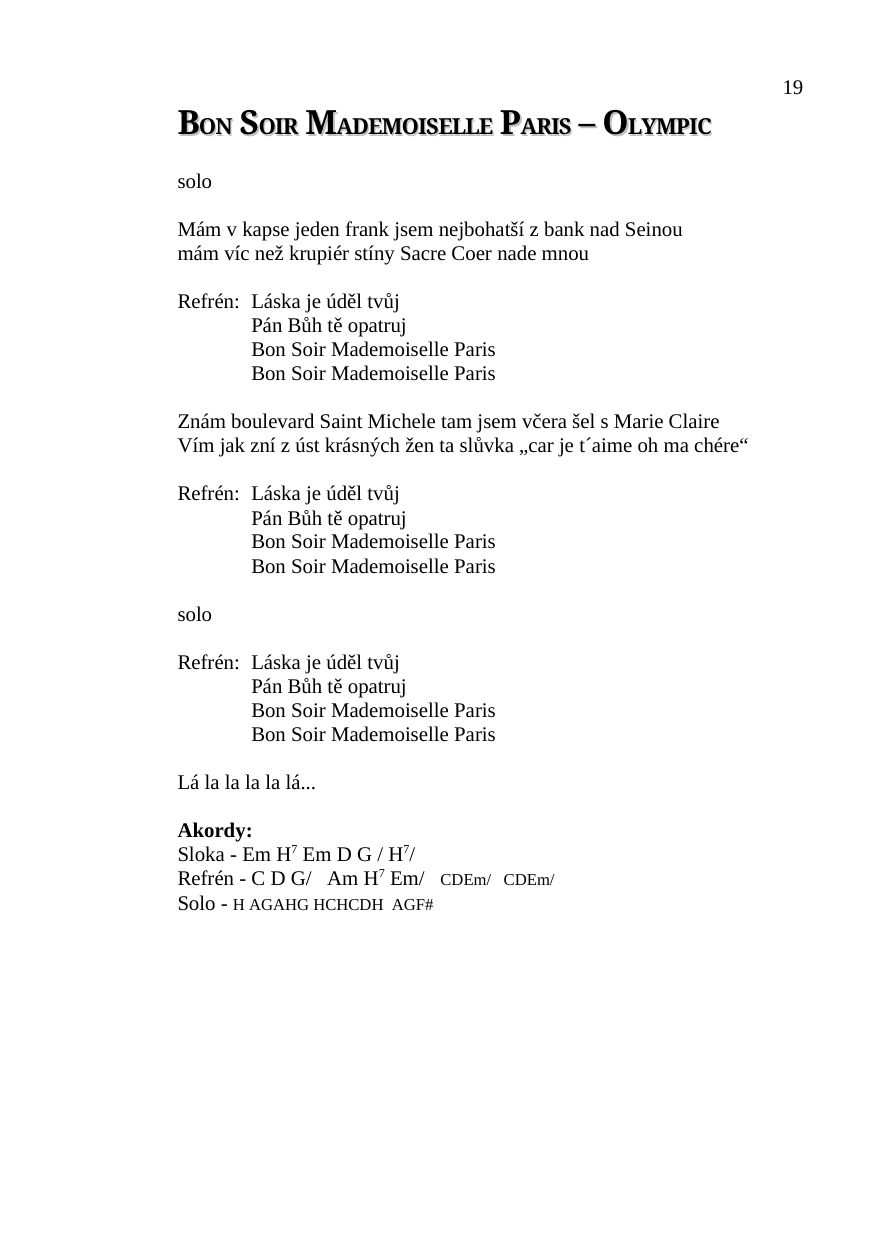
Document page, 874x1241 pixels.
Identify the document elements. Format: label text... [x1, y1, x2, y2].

text Akordy: [177, 818, 803, 842]
text solo [177, 602, 803, 626]
text Refrén: Láska je úděl tvůj Pán Bůh tě opatruj Bon Soir Mademoiselle Paris Bon Soir Mademoiselle Paris [177, 650, 803, 746]
text Solo - H AGAHG HCHCDH AGF# [177, 890, 803, 914]
text solo [177, 168, 803, 193]
text Refrén - C D G/ Am H7 Em/ CDEm/ CDEm/ [177, 866, 803, 890]
text Lá la la la la lá... [177, 770, 803, 794]
text Mám v kapse jeden frank jsem nejbohatší z bank nad Seinou mám víc než krupiér stíny Sacre Coer nade mnou [177, 217, 803, 265]
text Refrén: Láska je úděl tvůj Pán Bůh tě opatruj Bon Soir Mademoiselle Paris Bon Soir Mademoiselle Paris [177, 289, 803, 385]
text Refrén: Láska je úděl tvůj Pán Bůh tě opatruj Bon Soir Mademoiselle Paris Bon Soir Mademoiselle Paris [177, 481, 803, 578]
text Bon Soir Mademoiselle Paris – Olympic [177, 99, 803, 144]
text Znám boulevard Saint Michele tam jsem včera šel s Marie Claire Vím jak zní z úst krásných žen ta slůvka „car je t´aime oh ma chére“ [177, 409, 803, 457]
text Sloka - Em H7 Em D G / H7/ [177, 842, 803, 866]
